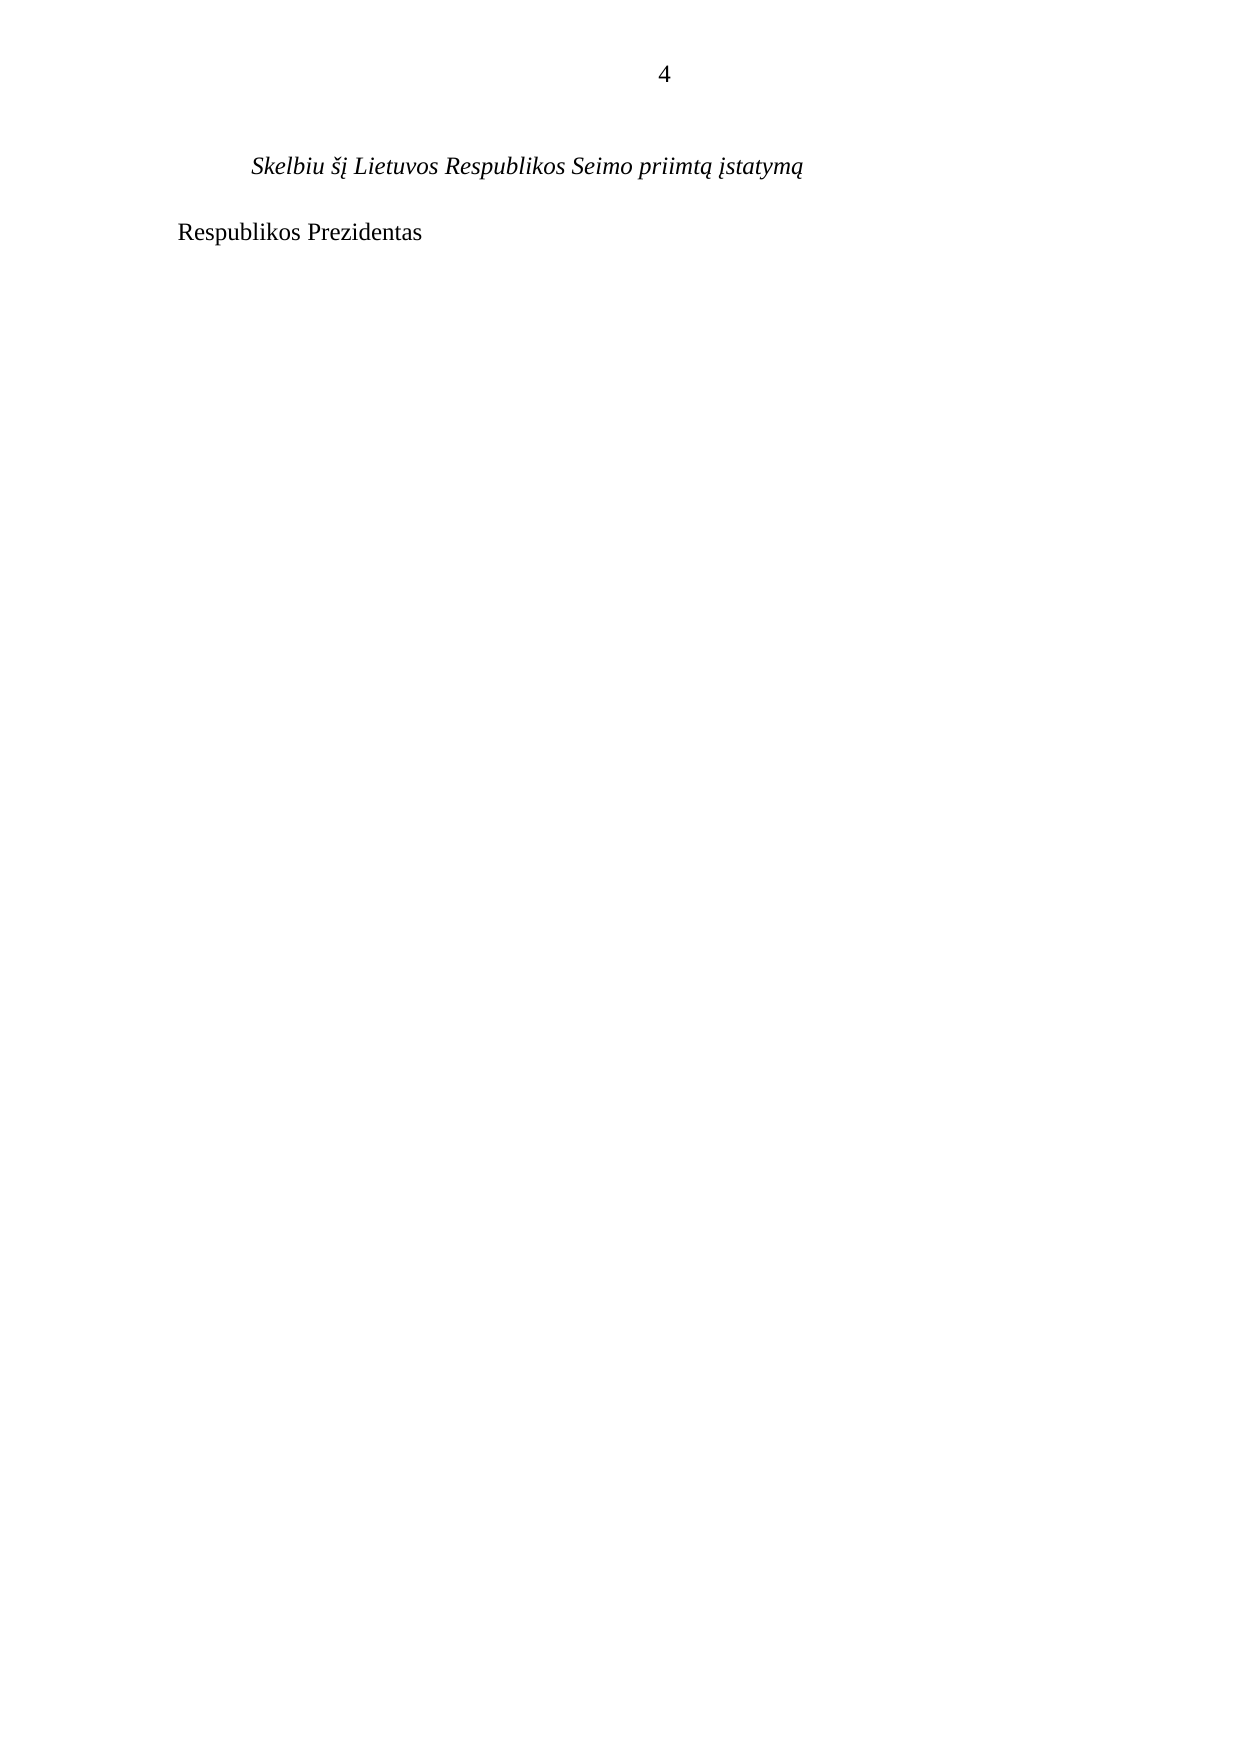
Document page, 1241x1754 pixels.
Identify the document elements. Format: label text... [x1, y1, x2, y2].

text Skelbiu šį Lietuvos Respublikos Seimo priimtą įstatymą [177, 151, 1152, 180]
text Respublikos Prezidentas [177, 217, 1152, 246]
